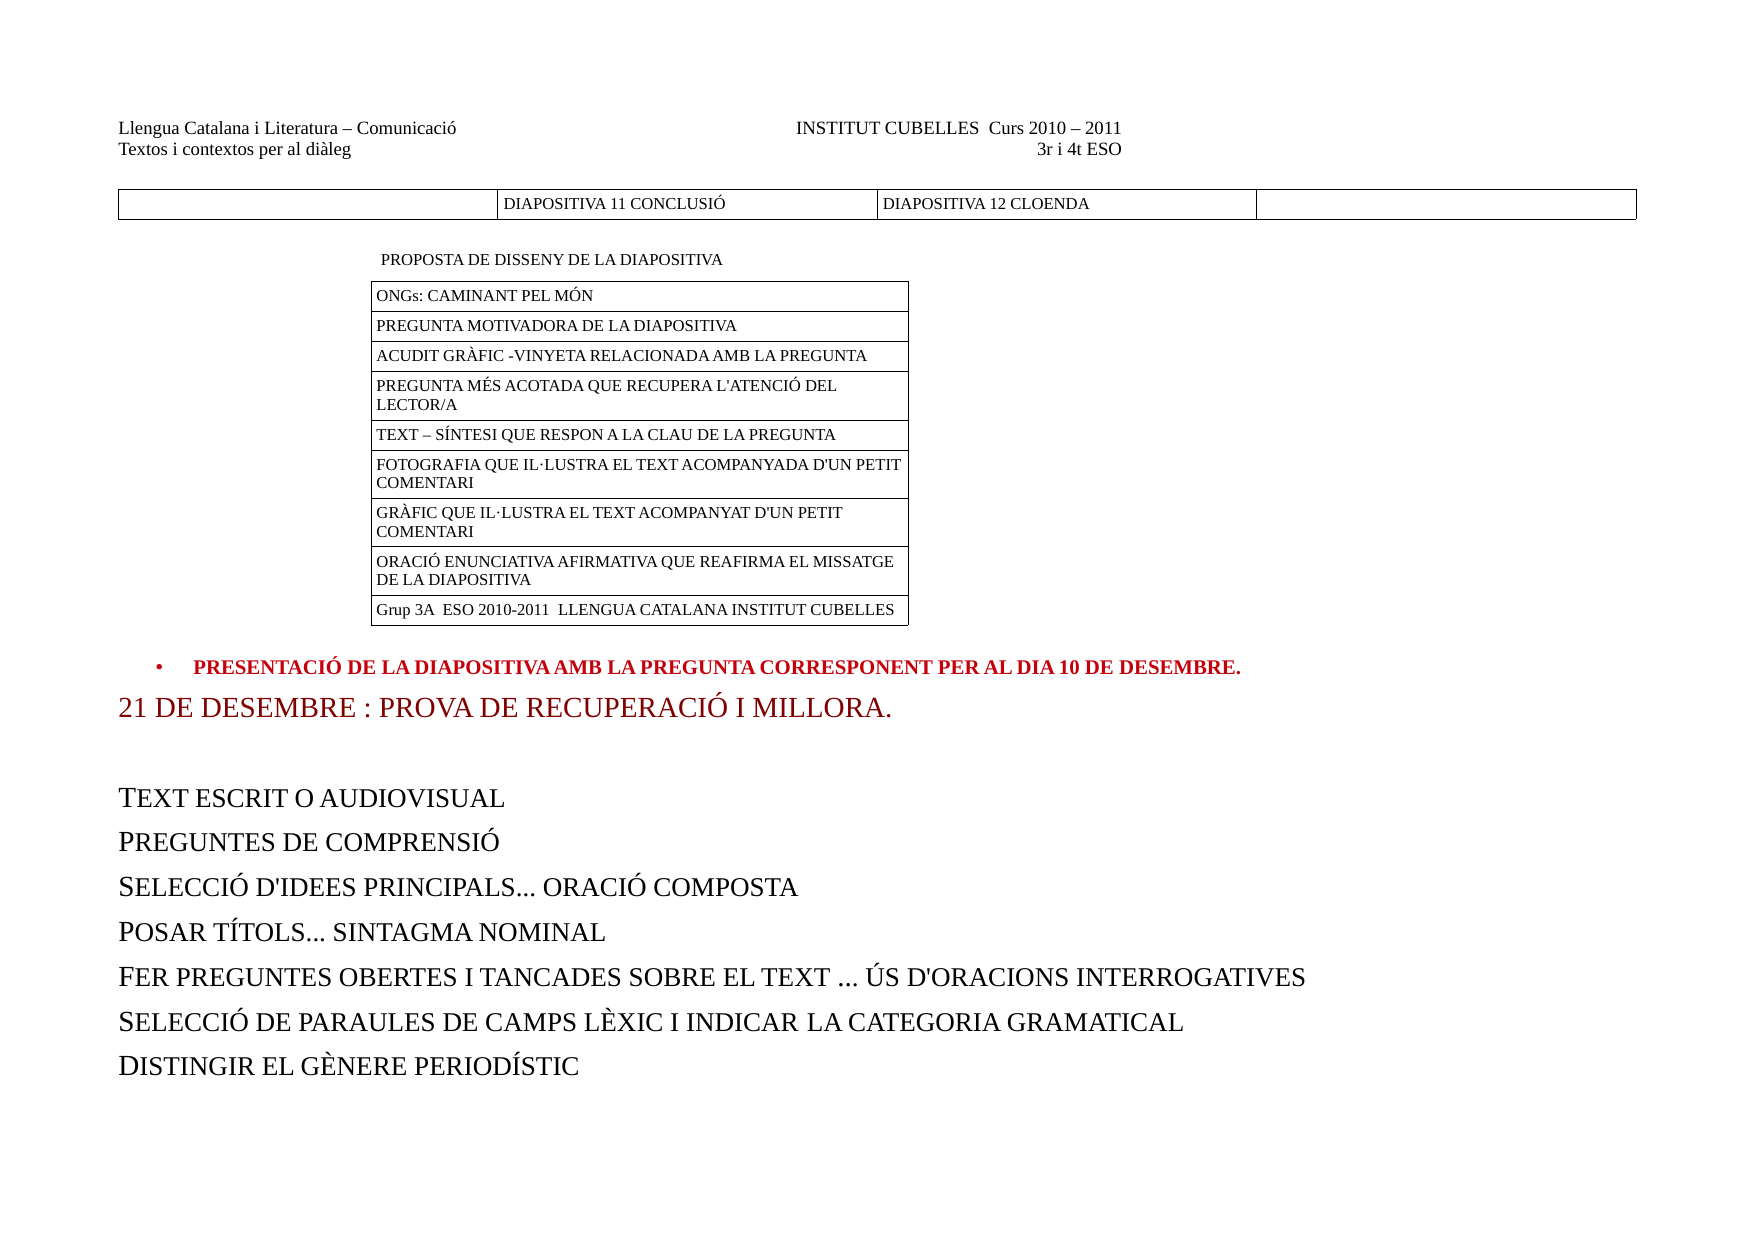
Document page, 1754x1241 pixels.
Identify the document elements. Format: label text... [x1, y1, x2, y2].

table_cell [119, 190, 497, 219]
text 21 DE DESEMBRE : PROVA DE RECUPERACIÓ I MILLORA. [118, 691, 1636, 724]
table_cell PREGUNTA MÉS ACOTADA QUE RECUPERA L'ATENCIÓ DEL LECTOR/A [372, 372, 908, 419]
text DISTINGIR EL GÈNERE PERIODÍSTIC [118, 1050, 1636, 1082]
text SELECCIÓ D'IDEES PRINCIPALS... ORACIÓ COMPOSTA [118, 871, 1636, 903]
table_cell DIAPOSITIVA 12 CLOENDA [878, 190, 1256, 219]
text SELECCIÓ DE PARAULES DE CAMPS LÈXIC I INDICAR LA CATEGORIA GRAMATICAL [118, 1005, 1636, 1037]
list PROPOSTA DE DISSENY DE LA DIAPOSITIVA [343, 250, 1636, 268]
table_cell GRÀFIC QUE IL·LUSTRA EL TEXT ACOMPANYAT D'UN PETIT COMENTARI [372, 499, 908, 546]
text POSAR TÍTOLS... SINTAGMA NOMINAL [118, 915, 1636, 948]
table_cell ORACIÓ ENUNCIATIVA AFIRMATIVA QUE REAFIRMA EL MISSATGE DE LA DIAPOSITIVA [372, 547, 908, 595]
text FER PREGUNTES OBERTES I TANCADES SOBRE EL TEXT ... ÚS D'ORACIONS INTERROGATIVES [118, 960, 1636, 992]
table_cell TEXT – SÍNTESI QUE RESPON A LA CLAU DE LA PREGUNTA [372, 421, 908, 449]
table_cell ACUDIT GRÀFIC -VINYETA RELACIONADA AMB LA PREGUNTA [372, 342, 908, 371]
table_cell PREGUNTA MOTIVADORA DE LA DIAPOSITIVA [372, 312, 908, 341]
table_cell [1257, 190, 1636, 219]
list PRESENTACIÓ DE LA DIAPOSITIVA AMB LA PREGUNTA CORRESPONENT PER AL DIA 10 DE DESEMBRE. [156, 656, 1636, 679]
table_cell DIAPOSITIVA 11 CONCLUSIÓ [498, 190, 877, 219]
table_header ONGs: CAMINANT PEL MÓN [372, 282, 908, 311]
table_cell FOTOGRAFIA QUE IL·LUSTRA EL TEXT ACOMPANYADA D'UN PETIT COMENTARI [372, 451, 908, 498]
text PREGUNTES DE COMPRENSIÓ [118, 826, 1636, 858]
table_cell Grup 3A ESO 2010-2011 LLENGUA CATALANA INSTITUT CUBELLES [372, 596, 908, 625]
text TEXT ESCRIT O AUDIOVISUAL [118, 781, 1636, 813]
